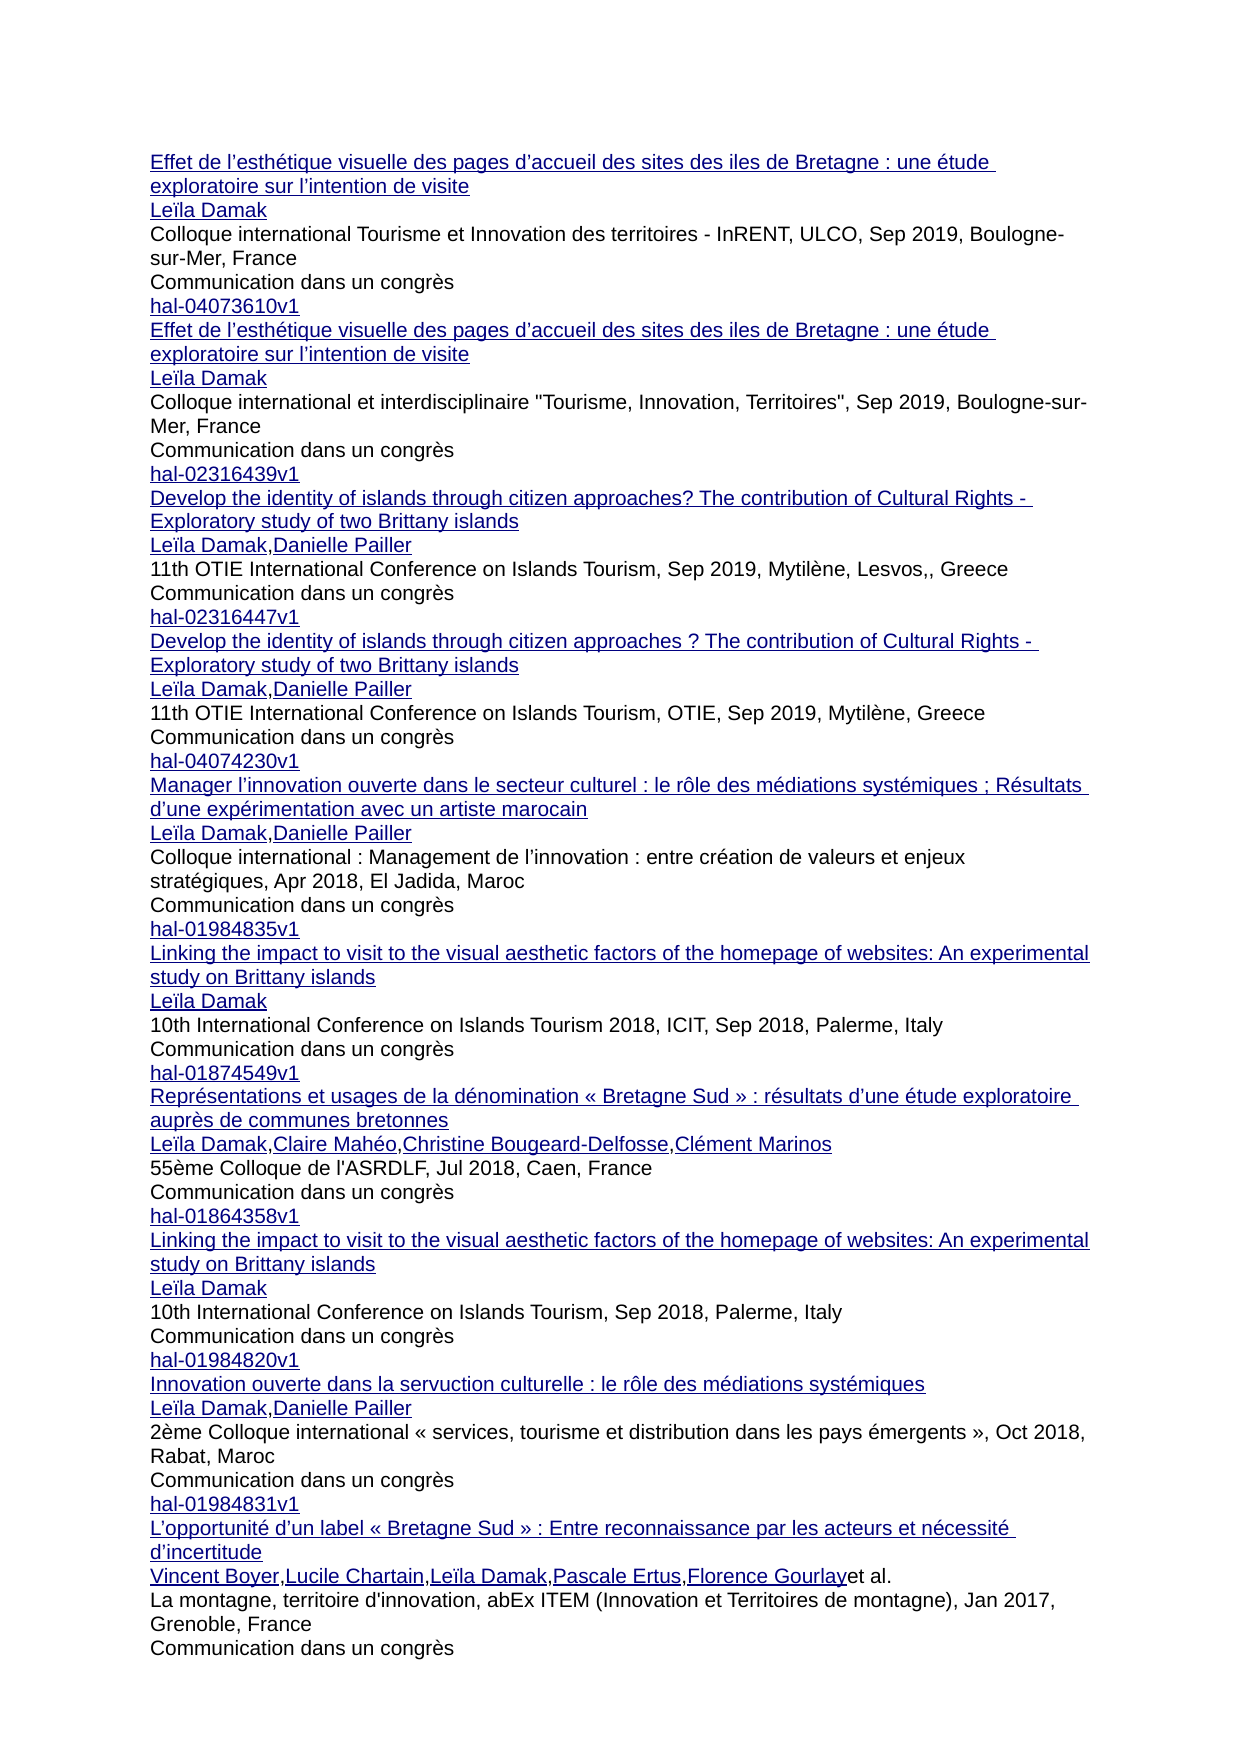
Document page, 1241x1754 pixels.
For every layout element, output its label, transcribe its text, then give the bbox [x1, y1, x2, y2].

table_cell Linking the impact to visit to the visual aesthetic factors of the homepage of websites: An experimental [150, 1228, 1090, 1249]
table_cell Effet de l’esthétique visuelle des pages d’accueil des sites des iles de Bretagne : une étude exploratoire sur l’intention de visite Leïla Damak Colloque international Tourisme et Innovation des territoires - InRENT, ULCO, Sep 2019, Boulogne-sur-Mer, France Communication dans un congrès hal-04073610v1 [150, 150, 1090, 318]
table_cell Effet de l’esthétique visuelle des pages d’accueil des sites des iles de Bretagne : une étude exploratoire sur l’intention de visite Leïla Damak Colloque international et interdisciplinaire "Tourisme, Innovation, Territoires", Sep 2019, Boulogne-sur-Mer, France Communication dans un congrès hal-02316439v1 [150, 318, 1090, 485]
table_cell Develop the identity of islands through citizen approaches? The contribution of Cultural Rights - Exploratory study of two Brittany islands Leïla Damak,Danielle Pailler 11th OTIE International Conference on Islands Tourism, Sep 2019, Mytilène, Lesvos,, Greece Communication dans un congrès hal-02316447v1 [150, 485, 1090, 629]
table_cell study on Brittany islands Leïla Damak 10th International Conference on Islands Tourism 2018, ICIT, Sep 2018, Palerme, Italy Communication dans un congrès hal-01874549v1 [150, 963, 1090, 1084]
table_cell L’opportunité d’un label « Bretagne Sud » : Entre reconnaissance par les acteurs et nécessité d’incertitude Vincent Boyer,Lucile Chartain,Leïla Damak,Pascale Ertus,Florence Gourlayet al. La montagne, territoire d'innovation, abEx ITEM (Innovation et Territoires de montagne), Jan 2017, Grenoble, France Communication dans un congrès [150, 1516, 1090, 1659]
table_cell study on Brittany islands Leïla Damak 10th International Conference on Islands Tourism, Sep 2018, Palerme, Italy Communication dans un congrès hal-01984820v1 [150, 1250, 1090, 1372]
table_cell Innovation ouverte dans la servuction culturelle : le rôle des médiations systémiques Leïla Damak,Danielle Pailler 2ème Colloque international « services, tourisme et distribution dans les pays émergents », Oct 2018, Rabat, Maroc Communication dans un congrès hal-01984831v1 [150, 1372, 1090, 1516]
table_cell Linking the impact to visit to the visual aesthetic factors of the homepage of websites: An experimental [150, 941, 1090, 962]
table_cell Représentations et usages de la dénomination « Bretagne Sud » : résultats d’une étude exploratoire auprès de communes bretonnes Leïla Damak,Claire Mahéo,Christine Bougeard-Delfosse,Clément Marinos 55ème Colloque de l'ASRDLF, Jul 2018, Caen, France Communication dans un congrès hal-01864358v1 [150, 1084, 1090, 1228]
table_cell Develop the identity of islands through citizen approaches ? The contribution of Cultural Rights - Exploratory study of two Brittany islands Leïla Damak,Danielle Pailler 11th OTIE International Conference on Islands Tourism, OTIE, Sep 2019, Mytilène, Greece Communication dans un congrès hal-04074230v1 [150, 629, 1090, 773]
table_cell Manager l’innovation ouverte dans le secteur culturel : le rôle des médiations systémiques ; Résultats d’une expérimentation avec un artiste marocain Leïla Damak,Danielle Pailler Colloque international : Management de l’innovation : entre création de valeurs et enjeux stratégiques, Apr 2018, El Jadida, Maroc Communication dans un congrès hal-01984835v1 [150, 773, 1090, 941]
